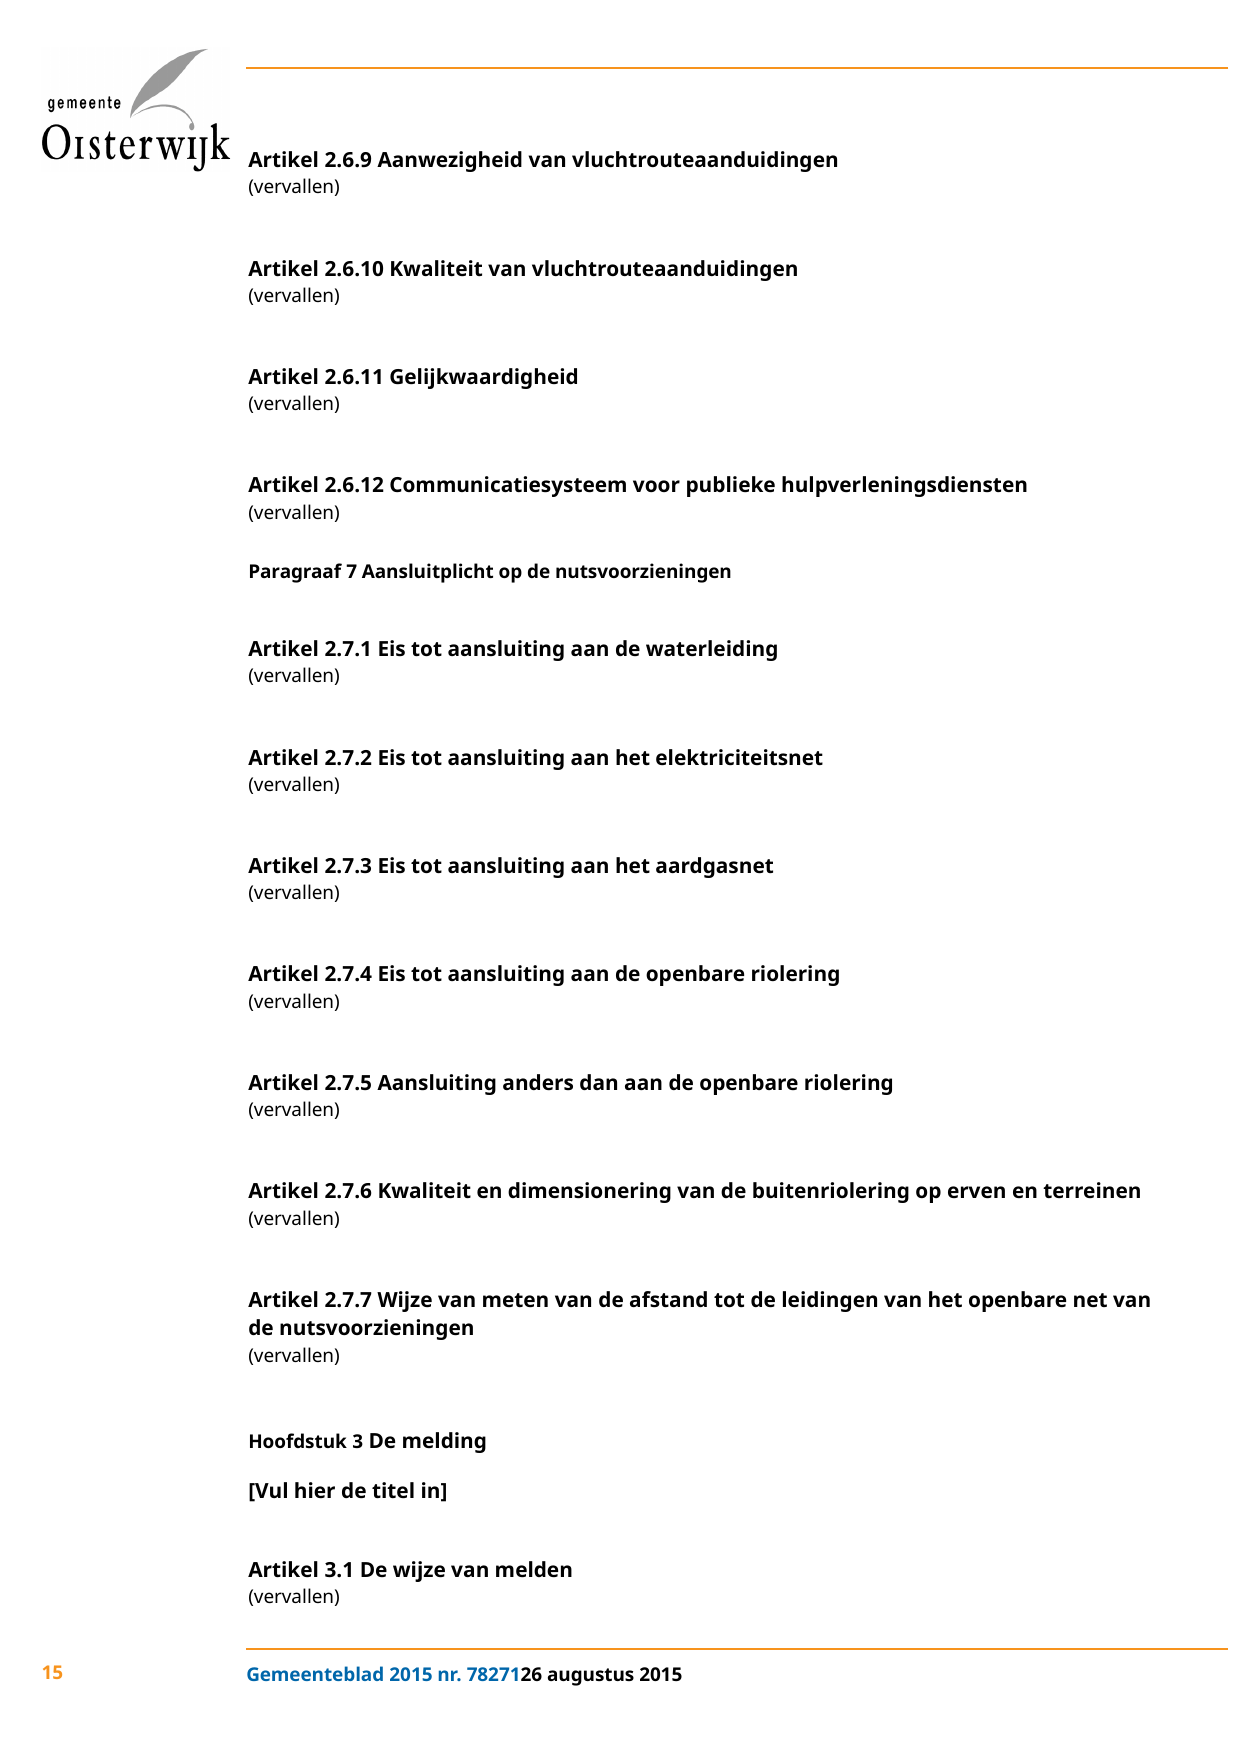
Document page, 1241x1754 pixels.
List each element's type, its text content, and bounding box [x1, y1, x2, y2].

text (vervallen) [248, 1096, 1152, 1122]
text (vervallen) [248, 174, 1152, 199]
text (vervallen) [248, 499, 1152, 525]
text (vervallen) [248, 879, 1152, 905]
text (vervallen) [248, 771, 1152, 797]
text Artikel 2.6.11 Gelijkwaardigheid [248, 362, 1152, 391]
text Artikel 2.7.5 Aansluiting anders dan aan de openbare riolering [248, 1068, 1152, 1096]
text (vervallen) [248, 282, 1152, 308]
text [Vul hier de titel in] [248, 1476, 1152, 1504]
text (vervallen) [248, 663, 1152, 688]
text Artikel 2.7.2 Eis tot aansluiting aan het elektriciteitsnet [248, 743, 1152, 771]
text Artikel 2.7.6 Kwaliteit en dimensionering van de buitenriolering op erven en terreinen [248, 1176, 1152, 1205]
text Artikel 2.7.4 Eis tot aansluiting aan de openbare riolering [248, 959, 1152, 988]
text (vervallen) [248, 1583, 1152, 1609]
text Artikel 2.6.9 Aanwezigheid van vluchtrouteaanduidingen [248, 145, 1152, 174]
text (vervallen) [248, 1342, 1152, 1367]
text Paragraaf 7 Aansluitplicht op de nutsvoorzieningen [248, 558, 1152, 584]
text Artikel 2.6.12 Communicatiesysteem voor publieke hulpverleningsdiensten [248, 471, 1152, 499]
text Artikel 2.7.3 Eis tot aansluiting aan het aardgasnet [248, 851, 1152, 879]
text (vervallen) [248, 1205, 1152, 1231]
text Artikel 2.7.1 Eis tot aansluiting aan de waterleiding [248, 634, 1152, 663]
text Artikel 2.7.7 Wijze van meten van de afstand tot de leidingen van het openbare net van de nutsvoorzieningen [248, 1285, 1152, 1342]
text Hoofdstuk 3 De melding [248, 1427, 1152, 1455]
text Artikel 2.6.10 Kwaliteit van vluchtrouteaanduidingen [248, 254, 1152, 282]
text Artikel 3.1 De wijze van melden [248, 1555, 1152, 1583]
text (vervallen) [248, 391, 1152, 416]
text (vervallen) [248, 988, 1152, 1014]
picture [41, 47, 231, 172]
